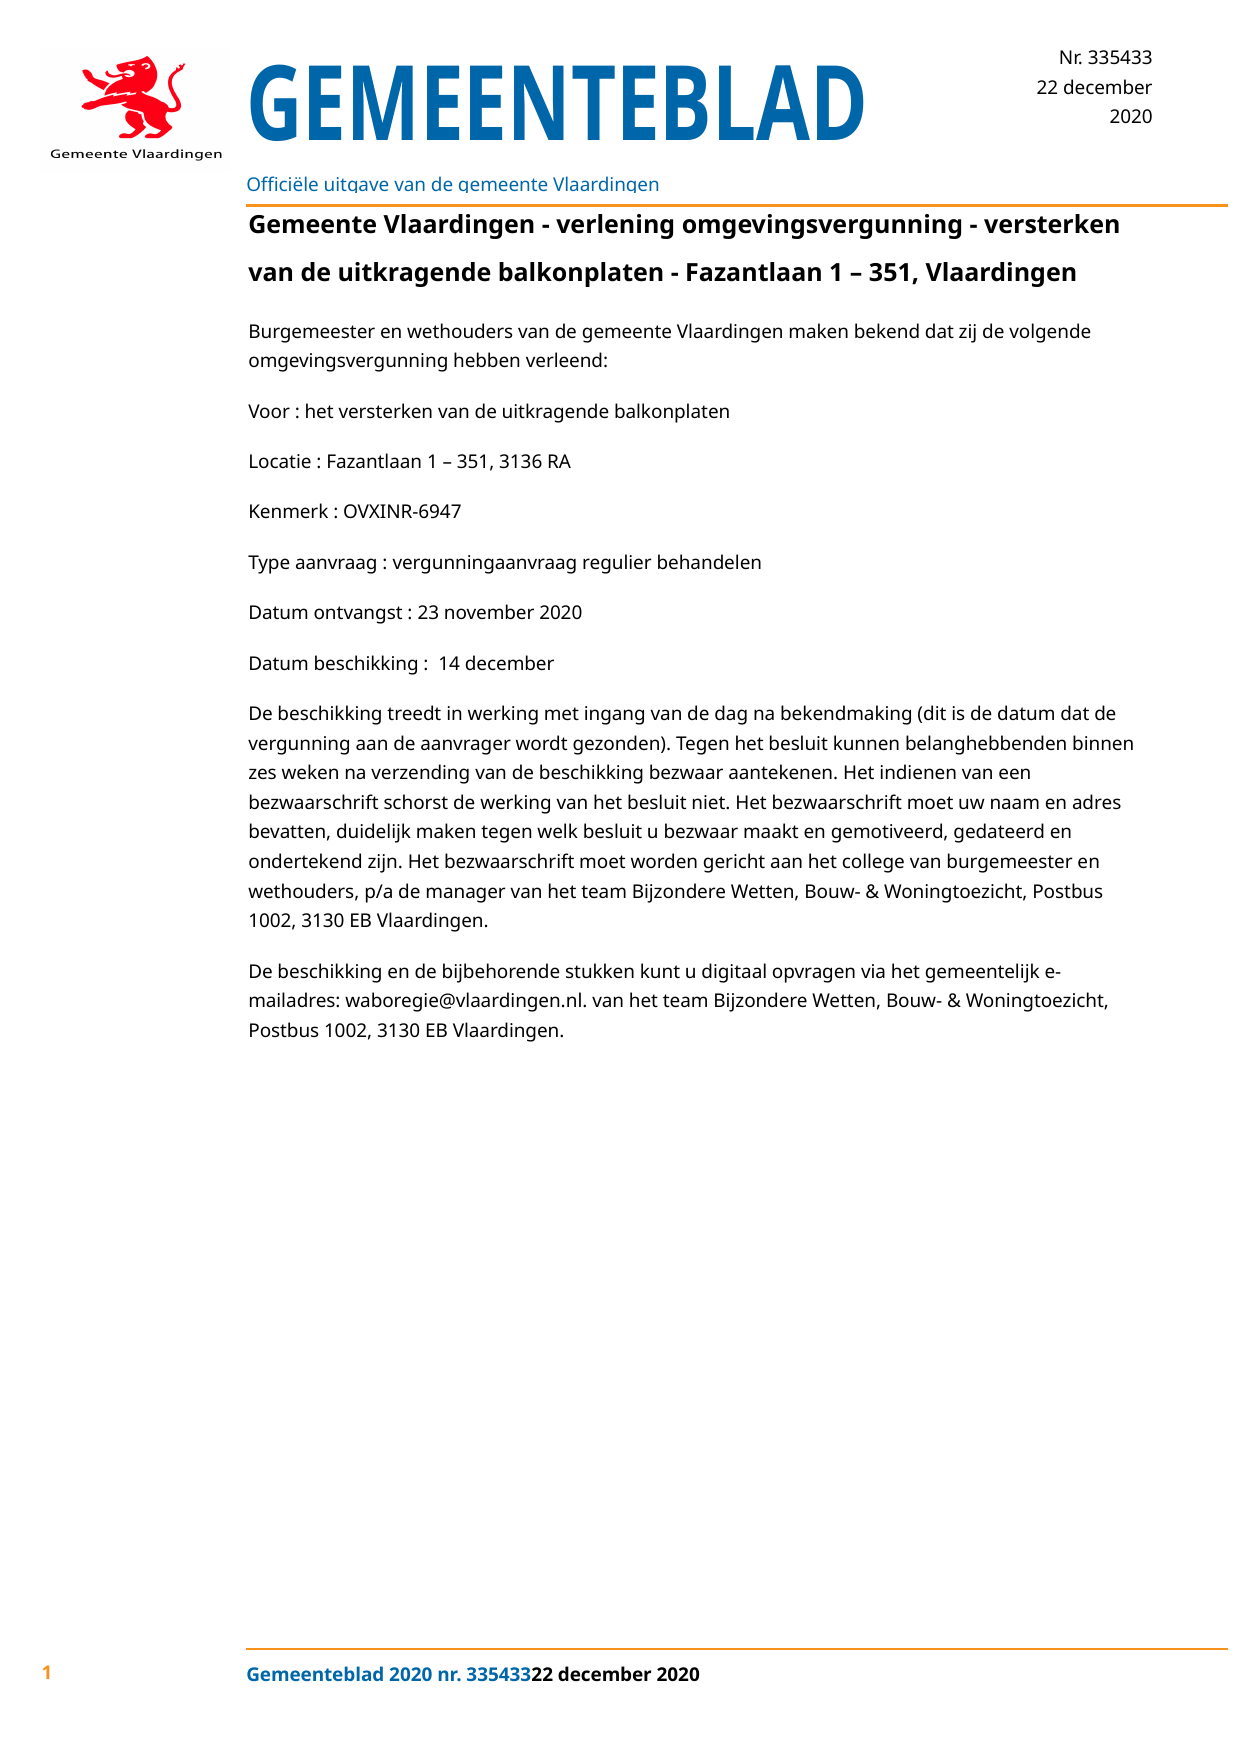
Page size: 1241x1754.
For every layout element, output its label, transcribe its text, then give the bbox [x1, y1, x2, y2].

text Kenmerk : OVXINR-6947 [248, 499, 1152, 524]
text Type aanvraag : vergunningaanvraag regulier behandelen [248, 549, 1152, 575]
text Datum beschikking : 14 december [248, 650, 1152, 676]
text De beschikking treedt in werking met ingang van de dag na bekendmaking (dit is de datum dat de vergunning aan de aanvrager wordt gezonden). Tegen het besluit kunnen belanghebbenden binnen zes weken na verzending van de beschikking bezwaar aantekenen. Het indienen van een bezwaarschrift schorst de werking van het besluit niet. Het bezwaarschrift moet uw naam en adres bevatten, duidelijk maken tegen welk besluit u bezwaar maakt en gemotiveerd, gedateerd en ondertekend zijn. Het bezwaarschrift moet worden gericht aan het college van burgemeester en wethouders, p/a de manager van het team Bijzondere Wetten, Bouw- & Woningtoezicht, Postbus 1002, 3130 EB Vlaardingen. [248, 700, 1152, 933]
text Voor : het versterken van de uitkragende balkonplaten [248, 398, 1152, 424]
text Burgemeester en wethouders van de gemeente Vlaardingen maken bekend dat zij de volgende omgevingsvergunning hebben verleend: [248, 318, 1152, 373]
picture [41, 47, 231, 172]
text De beschikking en de bijbehorende stukken kunt u digitaal opvragen via het gemeentelijk e-mailadres: waboregie@vlaardingen.nl. van het team Bijzondere Wetten, Bouw- & Woningtoezicht, Postbus 1002, 3130 EB Vlaardingen. [248, 958, 1152, 1043]
text Gemeente Vlaardingen - verlening omgevingsvergunning - versterken van de uitkragende balkonplaten - Fazantlaan 1 – 351, Vlaardingen [248, 207, 1152, 288]
text Datum ontvangst : 23 november 2020 [248, 599, 1152, 625]
text Locatie : Fazantlaan 1 – 351, 3136 RA [248, 448, 1152, 474]
